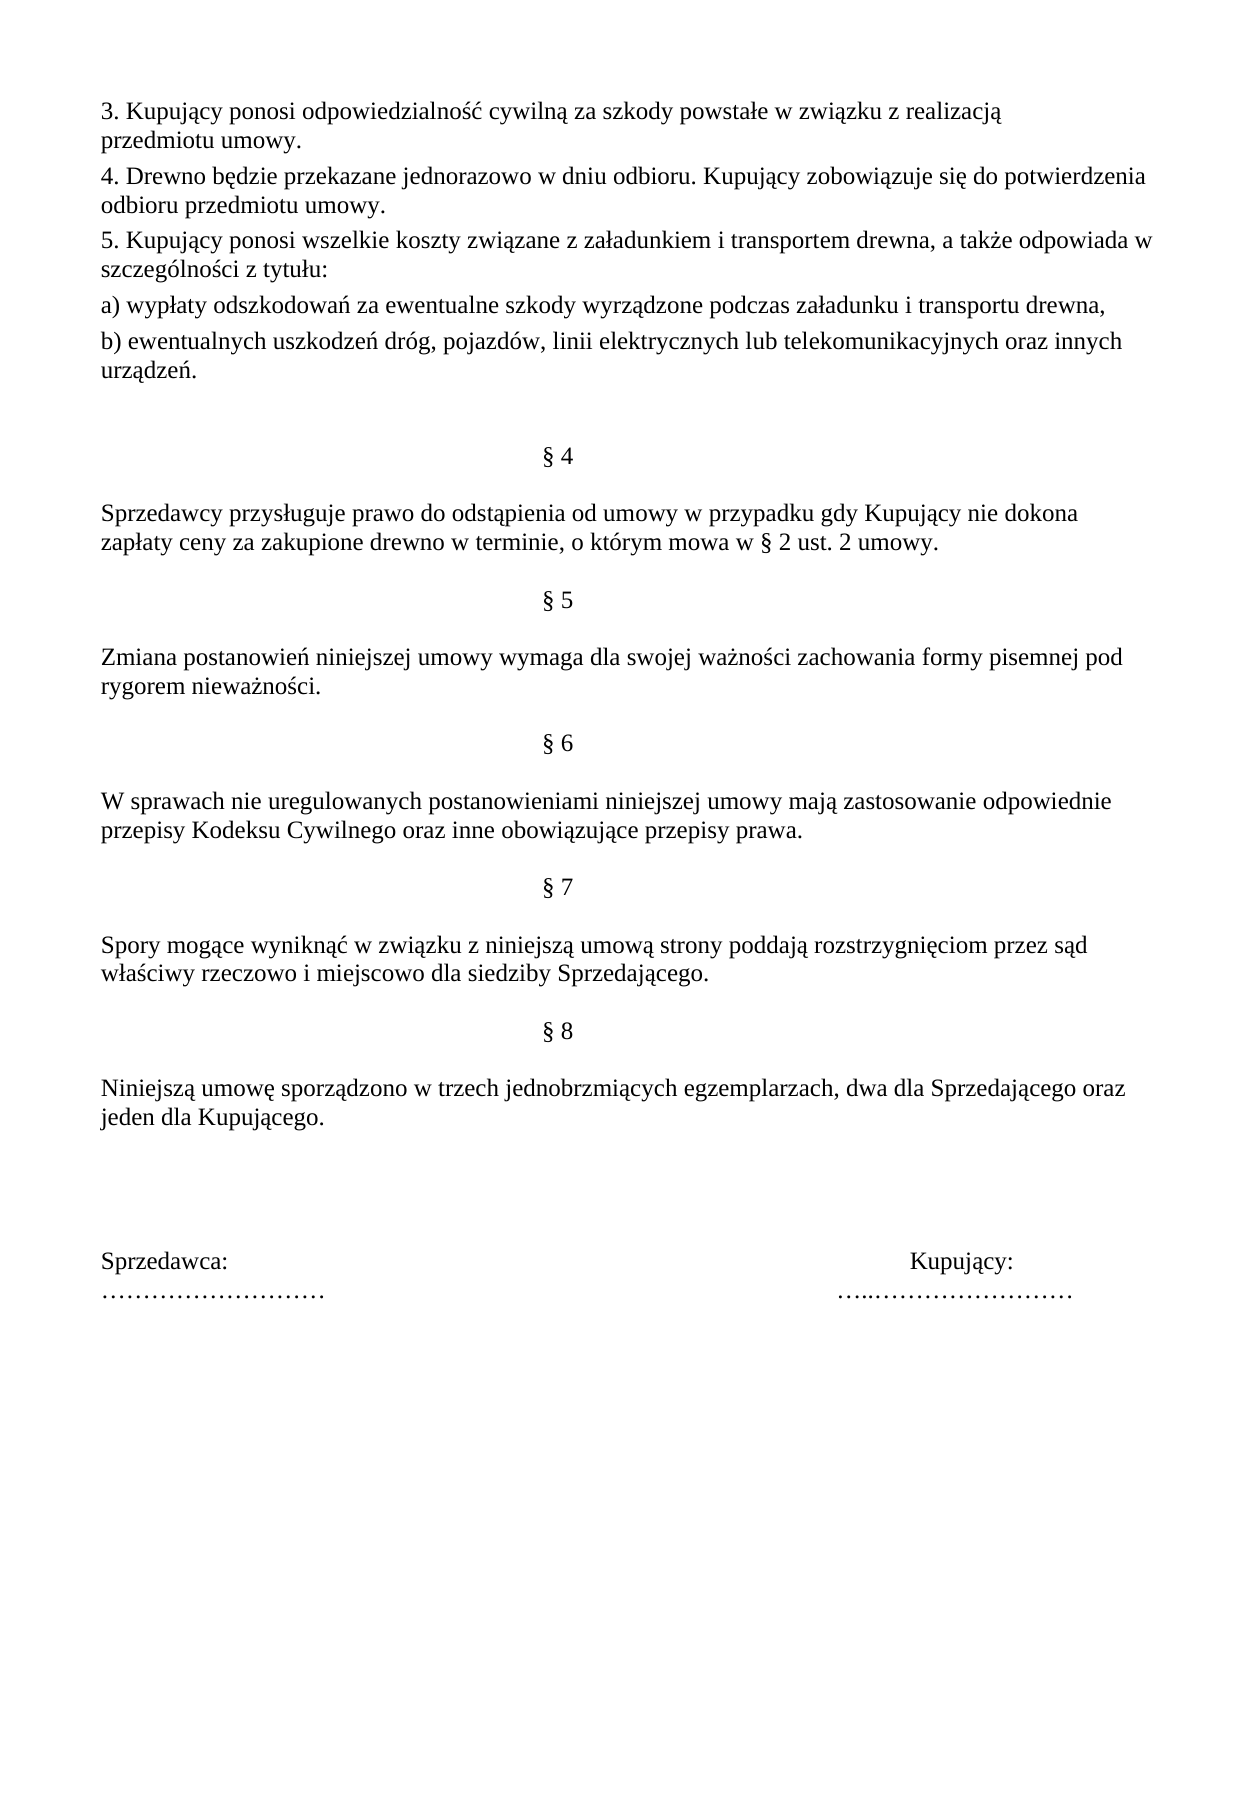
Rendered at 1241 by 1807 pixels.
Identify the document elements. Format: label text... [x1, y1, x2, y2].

text 5. Kupujący ponosi wszelkie koszty związane z załadunkiem i transportem drewna, a także odpowiada w szczególności z tytułu: [101, 226, 1153, 283]
text Zmiana postanowień niniejszej umowy wymaga dla swojej ważności zachowania formy pisemnej pod rygorem nieważności. [101, 642, 1153, 700]
text 4. Drewno będzie przekazane jednorazowo w dniu odbioru. Kupujący zobowiązuje się do potwierdzenia odbioru przedmiotu umowy. [101, 161, 1153, 218]
text Niniejszą umowę sporządzono w trzech jednobrzmiących egzemplarzach, dwa dla Sprzedającego oraz jeden dla Kupującego. [101, 1073, 1153, 1131]
text W sprawach nie uregulowanych postanowieniami niniejszej umowy mają zastosowanie odpowiednie przepisy Kodeksu Cywilnego oraz inne obowiązujące przepisy prawa. [101, 786, 1153, 843]
text Spory mogące wyniknąć w związku z niniejszą umową strony poddają rozstrzygnięciom przez sąd [101, 930, 1153, 958]
text b) ewentualnych uszkodzeń dróg, pojazdów, linii elektrycznych lub telekomunikacyjnych oraz innych urządzeń. [101, 326, 1153, 383]
text 3. Kupujący ponosi odpowiedzialność cywilną za szkody powstałe w związku z realizacją przedmiotu umowy. [101, 96, 1153, 154]
text Sprzedawcy przysługuje prawo do odstąpienia od umowy w przypadku gdy Kupujący nie dokona [101, 498, 1153, 527]
text zapłaty ceny za zakupione drewno w terminie, o którym mowa w § 2 ust. 2 umowy. [101, 527, 1153, 556]
text właściwy rzeczowo i miejscowo dla siedziby Sprzedającego. [101, 958, 1153, 987]
text § 7 [542, 872, 1153, 901]
text a) wypłaty odszkodowań za ewentualne szkody wyrządzone podczas załadunku i transportu drewna, [101, 290, 1153, 319]
text ……………………… …..…………………… [101, 1275, 1153, 1303]
text § 6 [468, 728, 1153, 757]
text Sprzedawca: Kupujący: [101, 1246, 1153, 1275]
text § 4 [468, 441, 1153, 470]
text § 8 [542, 1016, 1153, 1045]
text § 5 [468, 585, 1153, 613]
